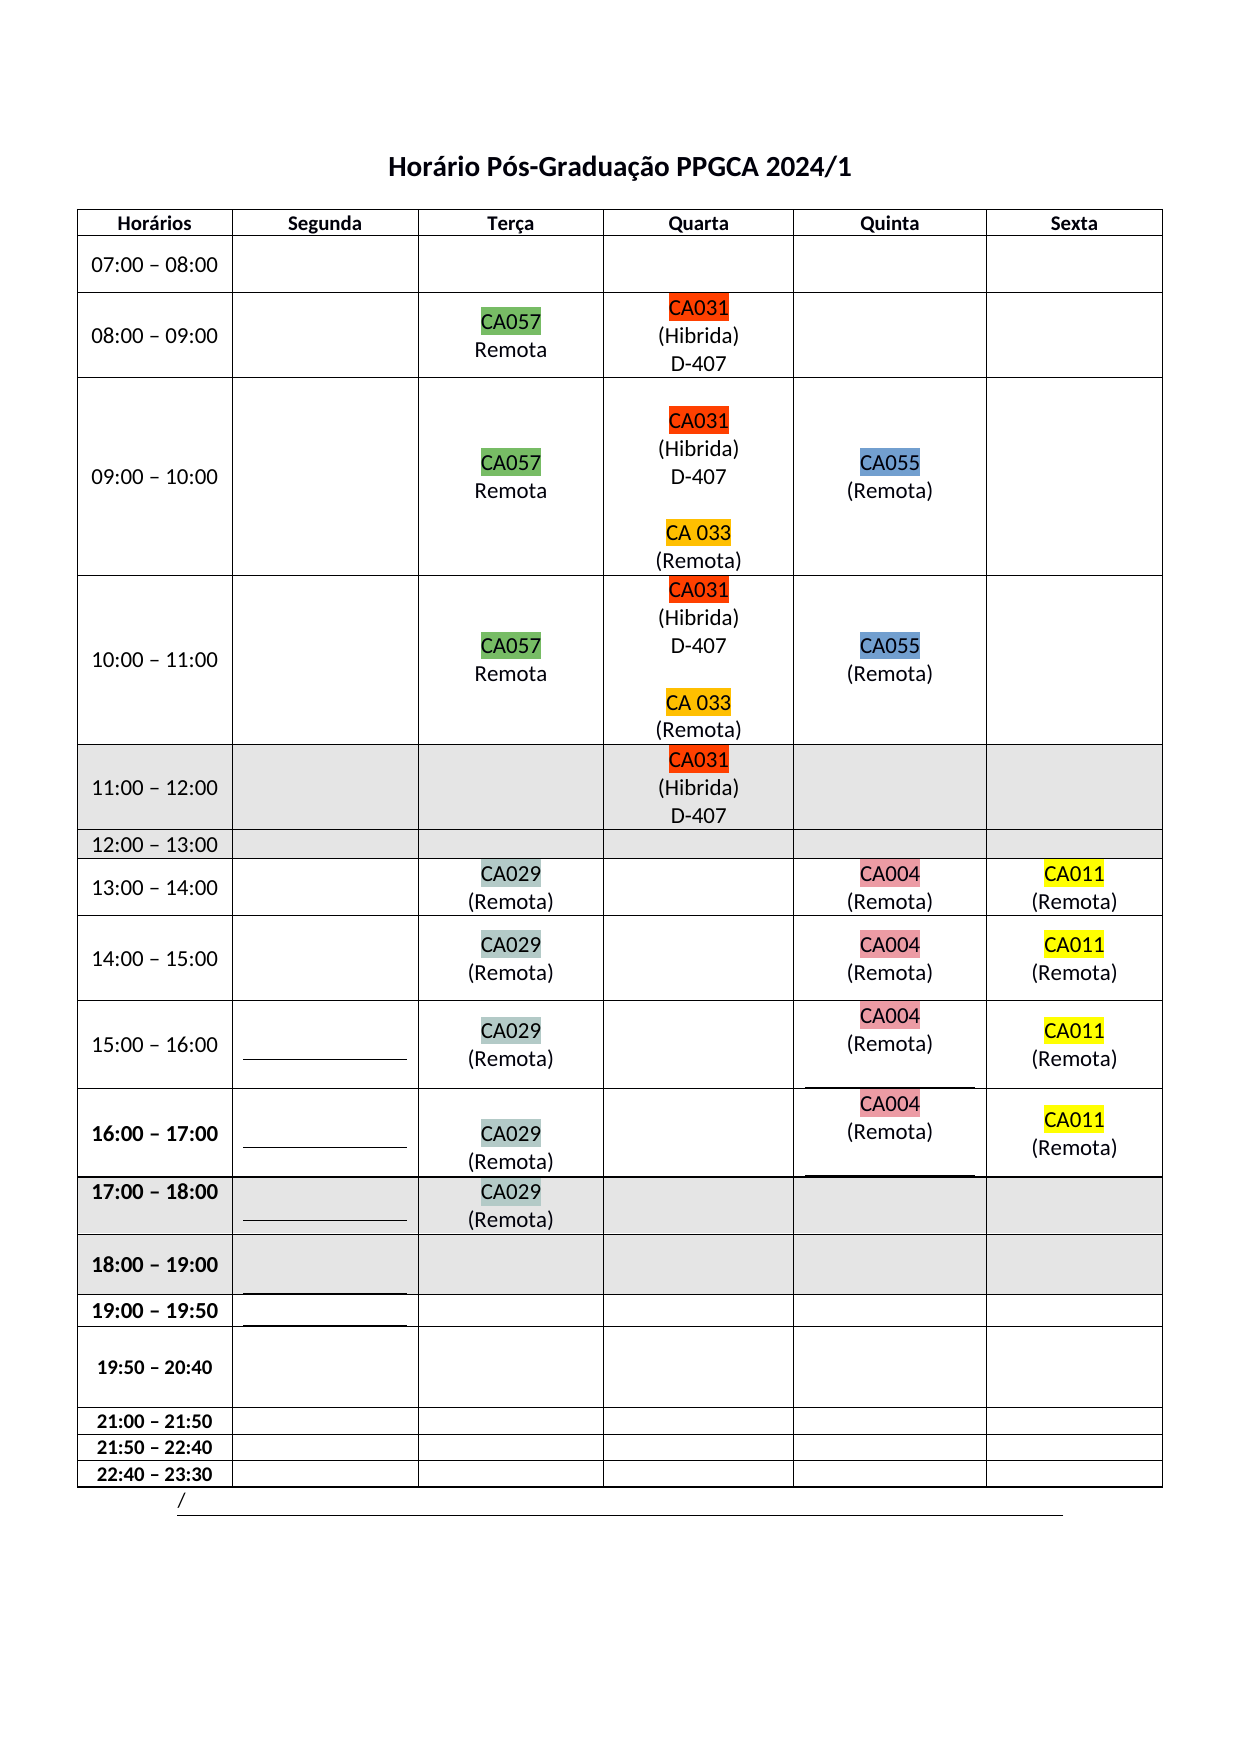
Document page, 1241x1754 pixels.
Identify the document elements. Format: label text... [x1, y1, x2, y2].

table_cell CA031 (Hibrida) D-407 CA 033 (Remota) [604, 576, 793, 744]
table_header Segunda [233, 210, 418, 235]
table_cell [987, 1408, 1162, 1433]
table_cell [604, 1235, 793, 1294]
table_cell 16:00 – 17:00 [78, 1089, 232, 1176]
table_cell [233, 1461, 418, 1486]
table_cell [794, 1461, 986, 1486]
table_cell CA029 (Remota) [419, 1001, 603, 1088]
table_cell [794, 830, 986, 858]
table_cell [233, 378, 418, 574]
table_cell CA029 (Remota) [419, 1178, 603, 1233]
table_cell CA057 Remota [419, 576, 603, 744]
table_cell CA055 (Remota) [794, 378, 986, 574]
table_cell 12:00 – 13:00 [78, 830, 232, 858]
table_cell [604, 916, 793, 1000]
table_cell [233, 1327, 418, 1407]
table_cell [233, 859, 418, 915]
table_cell 17:00 – 18:00 [78, 1178, 232, 1233]
table_cell CA011 (Remota) [987, 916, 1162, 1000]
table_cell [233, 830, 418, 858]
table_cell [419, 1461, 603, 1486]
table_cell [604, 830, 793, 858]
table_cell [987, 378, 1162, 574]
table_cell [604, 1327, 793, 1407]
table_cell [233, 1089, 418, 1176]
table_cell [794, 1295, 986, 1326]
table_cell CA031 (Hibrida) D-407 [604, 293, 793, 377]
table_cell 15:00 – 16:00 [78, 1001, 232, 1088]
table_cell [987, 1178, 1162, 1233]
table_cell [604, 1178, 793, 1233]
text / [177, 1488, 1063, 1515]
table_cell [987, 830, 1162, 858]
table_cell [419, 830, 603, 858]
table_cell 14:00 – 15:00 [78, 916, 232, 1000]
table_cell [794, 293, 986, 377]
table_cell [233, 576, 418, 744]
table_cell 08:00 – 09:00 [78, 293, 232, 377]
table_cell [419, 1295, 603, 1326]
table_cell 22:40 – 23:30 [78, 1461, 232, 1486]
table_cell CA057 Remota [419, 378, 603, 574]
table_cell [987, 745, 1162, 829]
table_cell 07:00 – 08:00 [78, 236, 232, 292]
table_cell [987, 1295, 1162, 1326]
table_cell CA004 (Remota) [794, 1089, 986, 1176]
table_cell [419, 745, 603, 829]
table_cell [604, 236, 793, 292]
table_cell [794, 1178, 986, 1233]
table_cell [419, 1408, 603, 1433]
table_cell [233, 1001, 418, 1088]
table_cell CA011 (Remota) [987, 1089, 1162, 1176]
table_cell CA029 (Remota) [419, 916, 603, 1000]
table_cell 21:50 – 22:40 [78, 1435, 232, 1460]
table_cell 21:00 – 21:50 [78, 1408, 232, 1433]
table_cell [233, 1178, 418, 1233]
table_cell [233, 745, 418, 829]
table_cell [233, 293, 418, 377]
table_cell [794, 1327, 986, 1407]
table_header Sexta [987, 210, 1162, 235]
table_cell CA031 (Hibrida) D-407 [604, 745, 793, 829]
table_cell [987, 576, 1162, 744]
text Horário Pós-Graduação PPGCA 2024/1 [177, 148, 1063, 183]
table_cell CA011 (Remota) [987, 1001, 1162, 1088]
table_cell [233, 1235, 418, 1294]
table_cell [419, 1235, 603, 1294]
table_cell 19:50 – 20:40 [78, 1327, 232, 1407]
table_cell [233, 1435, 418, 1460]
table_cell [987, 293, 1162, 377]
table_cell [604, 859, 793, 915]
table_cell [233, 916, 418, 1000]
table_cell CA029 (Remota) [419, 859, 603, 915]
table_cell [987, 1435, 1162, 1460]
table_cell [419, 1435, 603, 1460]
table_cell CA055 (Remota) [794, 576, 986, 744]
table_cell [794, 1235, 986, 1294]
table_cell 19:00 – 19:50 [78, 1295, 232, 1326]
table_header Horários [78, 210, 232, 235]
table_cell [794, 1408, 986, 1433]
table_cell [604, 1089, 793, 1176]
table_header Quarta [604, 210, 793, 235]
table_cell [987, 236, 1162, 292]
table_cell [233, 236, 418, 292]
table_cell [794, 236, 986, 292]
table_cell CA004 (Remota) [794, 1001, 986, 1088]
table_cell [419, 236, 603, 292]
table_cell [604, 1295, 793, 1326]
table_cell [604, 1408, 793, 1433]
table_cell [233, 1295, 418, 1326]
table_cell [987, 1327, 1162, 1407]
table_cell CA011 (Remota) [987, 859, 1162, 915]
table_cell CA004 (Remota) [794, 859, 986, 915]
table_header Terça [419, 210, 603, 235]
table_header Quinta [794, 210, 986, 235]
table_cell [233, 1408, 418, 1433]
table_cell CA057 Remota [419, 293, 603, 377]
table_cell [604, 1461, 793, 1486]
table_cell [604, 1435, 793, 1460]
table_cell 18:00 – 19:00 [78, 1235, 232, 1294]
table_cell [604, 1001, 793, 1088]
table_cell 13:00 – 14:00 [78, 859, 232, 915]
table_cell CA031 (Hibrida) D-407 CA 033 (Remota) [604, 378, 793, 574]
table_cell [794, 1435, 986, 1460]
table_cell [794, 745, 986, 829]
table_cell [987, 1461, 1162, 1486]
table_cell CA029 (Remota) [419, 1089, 603, 1176]
table_cell 10:00 – 11:00 [78, 576, 232, 744]
table_cell [987, 1235, 1162, 1294]
table_cell [419, 1327, 603, 1407]
table_cell CA004 (Remota) [794, 916, 986, 1000]
table_cell 11:00 – 12:00 [78, 745, 232, 829]
table_cell 09:00 – 10:00 [78, 378, 232, 574]
